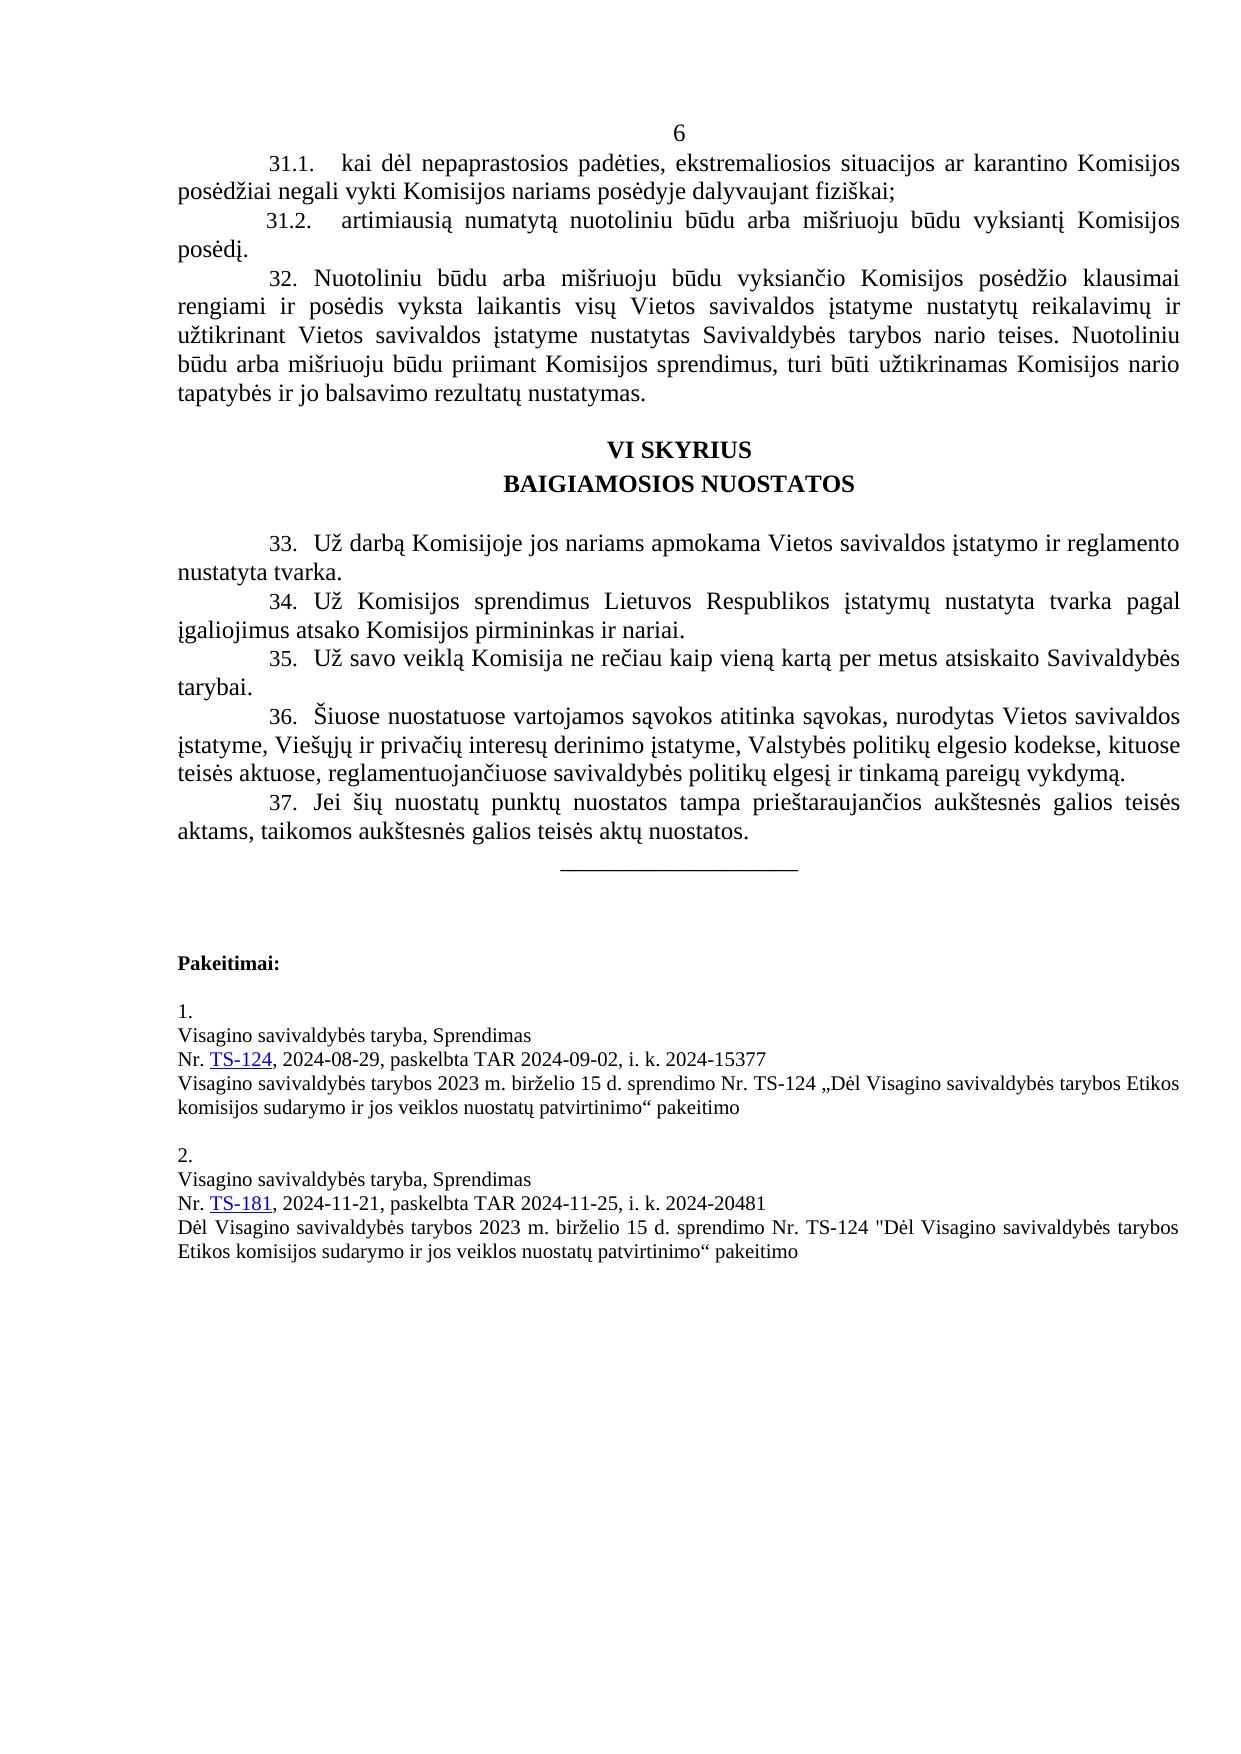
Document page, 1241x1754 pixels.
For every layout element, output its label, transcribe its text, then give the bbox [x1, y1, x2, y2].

text Dėl Visagino savivaldybės tarybos 2023 m. birželio 15 d. sprendimo Nr. TS-124 "Dėl Visagino savivaldybės tarybos Etikos komisijos sudarymo ir jos veiklos nuostatų patvirtinimo“ pakeitimo [177, 1215, 1181, 1263]
text Visagino savivaldybės tarybos 2023 m. birželio 15 d. sprendimo Nr. TS-124 „Dėl Visagino savivaldybės tarybos Etikos komisijos sudarymo ir jos veiklos nuostatų patvirtinimo“ pakeitimo [177, 1071, 1181, 1119]
text 31.2. artimiausią numatytą nuotoliniu būdu arba mišriuoju būdu vyksiantį Komisijos posėdį. [177, 205, 1181, 263]
text ___________________ [177, 845, 1181, 873]
text 1. [177, 998, 1181, 1023]
text 2. [177, 1143, 1181, 1167]
text Visagino savivaldybės taryba, Sprendimas [177, 1167, 1181, 1191]
text Pakeitimai: [177, 950, 1181, 974]
text 35. Už savo veiklą Komisija ne rečiau kaip vieną kartą per metus atsiskaito Savivaldybės tarybai. [177, 643, 1181, 701]
text 37. Jei šių nuostatų punktų nuostatos tampa prieštaraujančios aukštesnės galios teisės aktams, taikomos aukštesnės galios teisės aktų nuostatos. [177, 787, 1181, 845]
text BAIGIAMOSIOS NUOSTATOS [177, 469, 1181, 497]
text Visagino savivaldybės taryba, Sprendimas [177, 1023, 1181, 1047]
text Nr. TS-181, 2024-11-21, paskelbta TAR 2024-11-25, i. k. 2024-20481 [177, 1191, 1181, 1215]
text 36. Šiuose nuostatuose vartojamos sąvokos atitinka sąvokas, nurodytas Vietos savivaldos įstatyme, Viešųjų ir privačių interesų derinimo įstatyme, Valstybės politikų elgesio kodekse, kituose teisės aktuose, reglamentuojančiuose savivaldybės politikų elgesį ir tinkamą pareigų vykdymą. [177, 701, 1181, 787]
text 34. Už Komisijos sprendimus Lietuvos Respublikos įstatymų nustatyta tvarka pagal įgaliojimus atsako Komisijos pirmininkas ir nariai. [177, 586, 1181, 643]
text Nr. TS-124, 2024-08-29, paskelbta TAR 2024-09-02, i. k. 2024-15377 [177, 1047, 1181, 1071]
text VI SKYRIUS [177, 435, 1181, 464]
text 31.1. kai dėl nepaprastosios padėties, ekstremaliosios situacijos ar karantino Komisijos posėdžiai negali vykti Komisijos nariams posėdyje dalyvaujant fiziškai; [177, 148, 1181, 205]
text 32. Nuotoliniu būdu arba mišriuoju būdu vyksiančio Komisijos posėdžio klausimai rengiami ir posėdis vyksta laikantis visų Vietos savivaldos įstatyme nustatytų reikalavimų ir užtikrinant Vietos savivaldos įstatyme nustatytas Savivaldybės tarybos nario teises. Nuotoliniu būdu arba mišriuoju būdu priimant Komisijos sprendimus, turi būti užtikrinamas Komisijos nario tapatybės ir jo balsavimo rezultatų nustatymas. [177, 263, 1181, 406]
text 33. Už darbą Komisijoje jos nariams apmokama Vietos savivaldos įstatymo ir reglamento nustatyta tvarka. [177, 528, 1181, 586]
